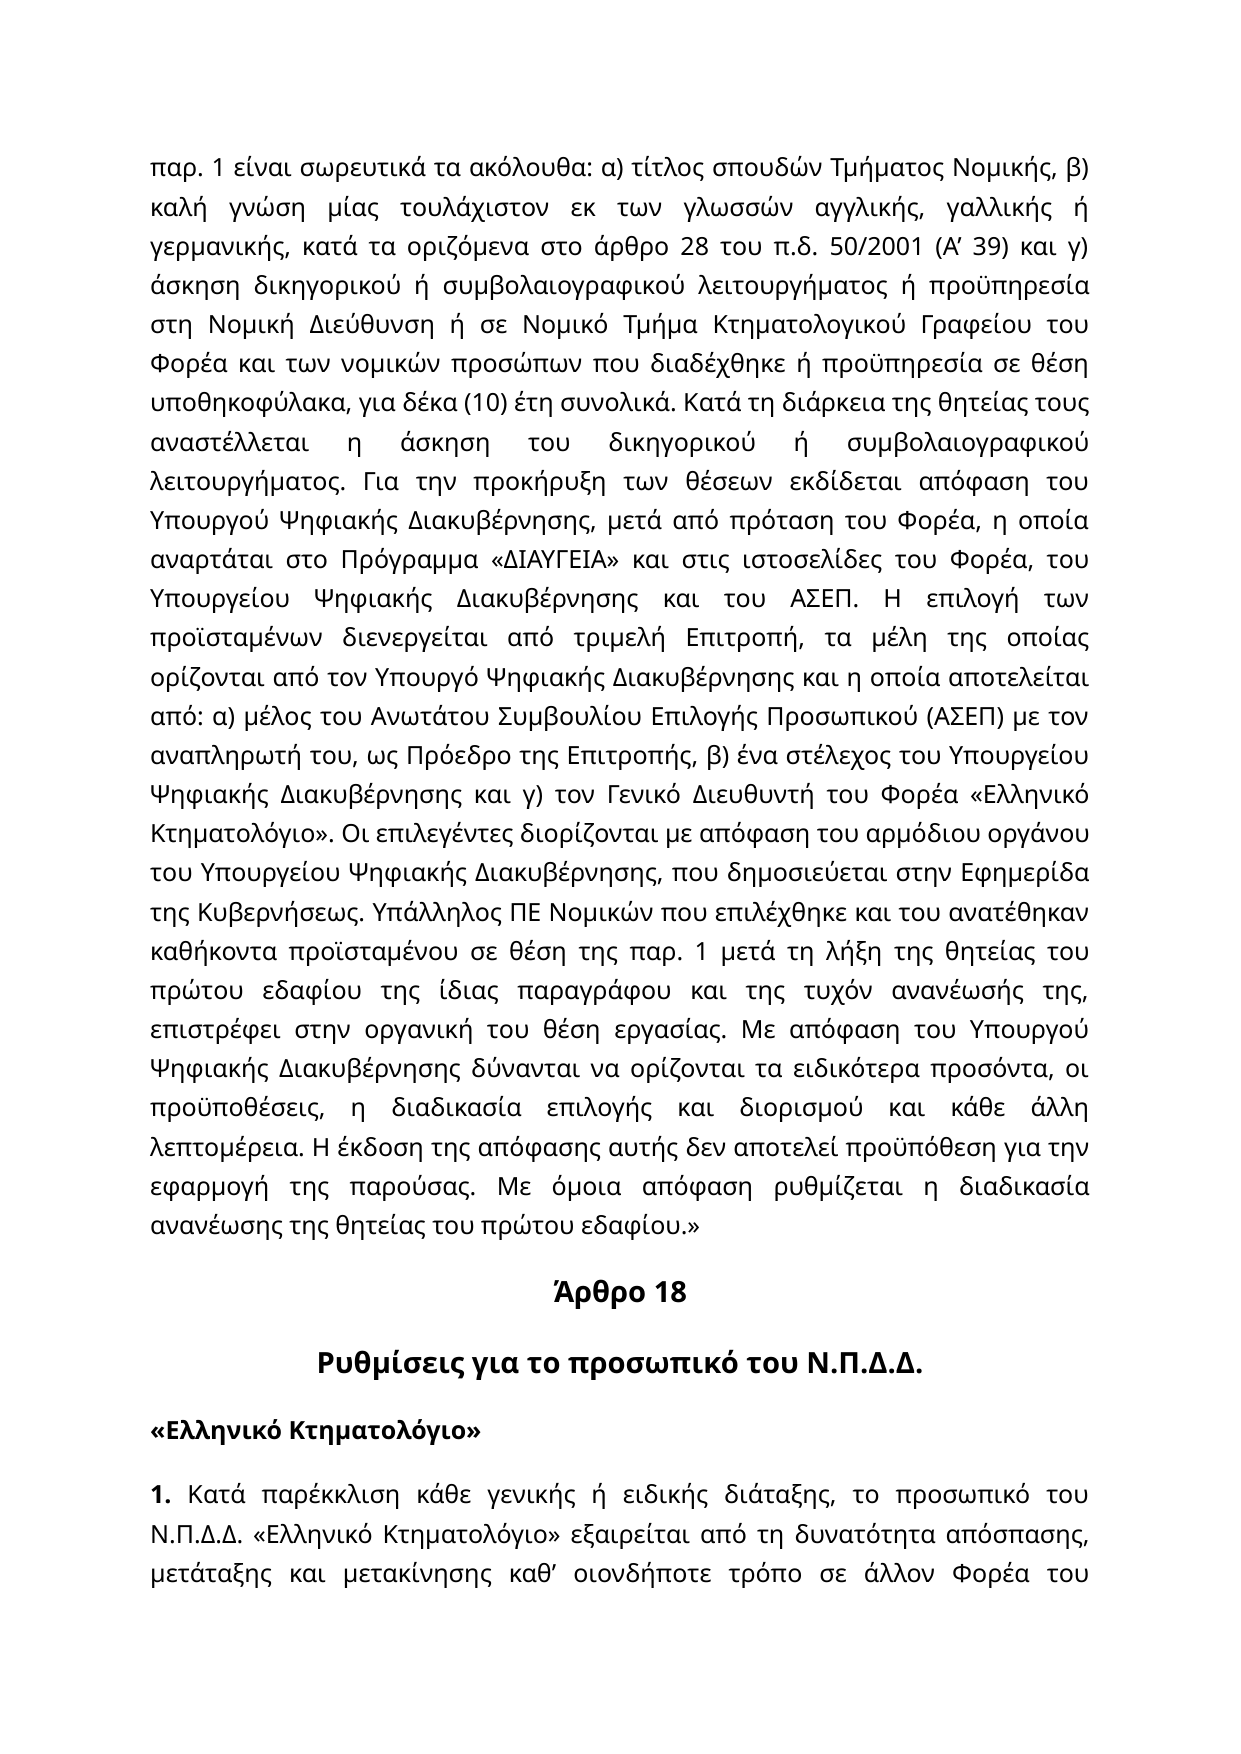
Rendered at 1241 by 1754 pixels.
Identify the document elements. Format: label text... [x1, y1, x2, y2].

subtitle Ρυθμίσεις για το προσωπικό του Ν.Π.Δ.Δ. [150, 1342, 1090, 1382]
text παρ. 1 είναι σωρευτικά τα ακόλουθα: α) τίτλος σπουδών Τμήματος Νομικής, β) καλή γνώση μίας τουλάχιστον εκ των γλωσσών αγγλικής, γαλλικής ή γερμανικής, κατά τα οριζόμενα στο άρθρο 28 του π.δ. 50/2001 (Α’ 39) και γ) άσκηση δικηγορικού ή συμβολαιογραφικού λειτουργήματος ή προϋπηρεσία στη Νομική Διεύθυνση ή σε Νομικό Τμήμα Κτηματολογικού Γραφείου του Φορέα και των νομικών προσώπων που διαδέχθηκε ή προϋπηρεσία σε θέση υποθηκοφύλακα, για δέκα (10) έτη συνολικά. Κατά τη διάρκεια της θητείας τους αναστέλλεται η άσκηση του δικηγορικού ή συμβολαιογραφικού λειτουργήματος. Για την προκήρυξη των θέσεων εκδίδεται απόφαση του Υπουργού Ψηφιακής Διακυβέρνησης, μετά από πρόταση του Φορέα, η οποία αναρτάται στο Πρόγραμμα «ΔΙΑΥΓΕΙΑ» και στις ιστοσελίδες του Φορέα, του Υπουργείου Ψηφιακής Διακυβέρνησης και του ΑΣΕΠ. Η επιλογή των προϊσταμένων διενεργείται από τριμελή Επιτροπή, τα μέλη της οποίας ορίζονται από τον Υπουργό Ψηφιακής Διακυβέρνησης και η οποία αποτελείται από: α) μέλος του Ανωτάτου Συμβουλίου Επιλογής Προσωπικού (ΑΣΕΠ) με τον αναπληρωτή του, ως Πρόεδρο της Επιτροπής, β) ένα στέλεχος του Υπουργείου Ψηφιακής Διακυβέρνησης και γ) τον Γενικό Διευθυντή του Φορέα «Ελληνικό Κτηματολόγιο». Οι επιλεγέντες διορίζονται με απόφαση του αρμόδιου οργάνου του Υπουργείου Ψηφιακής Διακυβέρνησης, που δημοσιεύεται στην Εφημερίδα της Κυβερνήσεως. Υπάλληλος ΠΕ Νομικών που επιλέχθηκε και του ανατέθηκαν καθήκοντα προϊσταμένου σε θέση της παρ. 1 μετά τη λήξη της θητείας του πρώτου εδαφίου της ίδιας παραγράφου και της τυχόν ανανέωσής της, επιστρέφει στην οργανική του θέση εργασίας. Με απόφαση του Υπουργού Ψηφιακής Διακυβέρνησης δύνανται να ορίζονται τα ειδικότερα προσόντα, οι προϋποθέσεις, η διαδικασία επιλογής και διορισμού και κάθε άλλη λεπτομέρεια. Η έκδοση της απόφασης αυτής δεν αποτελεί προϋπόθεση για την εφαρμογή της παρούσας. Με όμοια απόφαση ρυθμίζεται η διαδικασία ανανέωσης της θητείας του πρώτου εδαφίου.» [150, 150, 1090, 1242]
text 1. Κατά παρέκκλιση κάθε γενικής ή ειδικής διάταξης, το προσωπικό του Ν.Π.Δ.Δ. «Ελληνικό Κτηματολόγιο» εξαιρείται από τη δυνατότητα απόσπασης, μετάταξης και μετακίνησης καθ’ οιονδήποτε τρόπο σε άλλον Φορέα του [150, 1477, 1090, 1589]
subtitle Άρθρο 18 [150, 1272, 1090, 1311]
text «Ελληνικό Κτηματολόγιο» [150, 1413, 1090, 1447]
